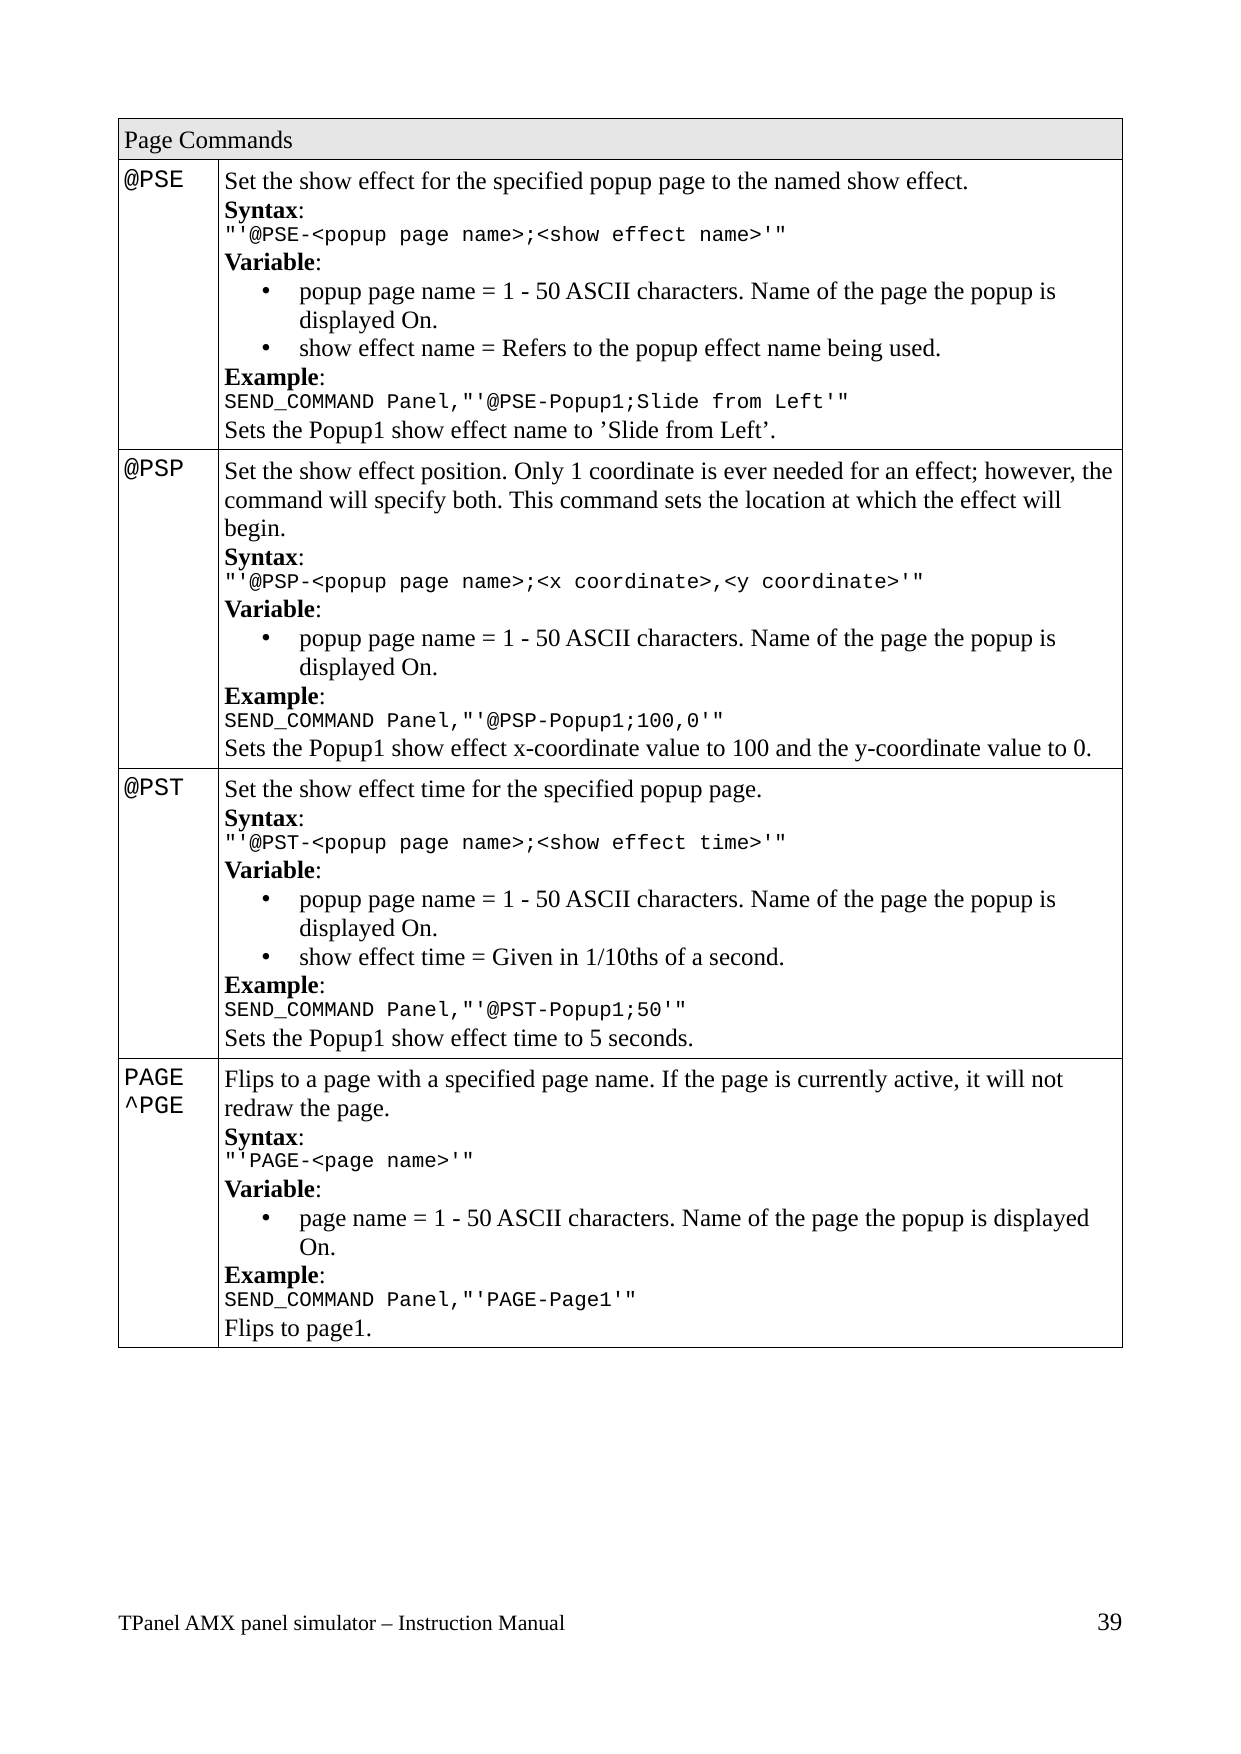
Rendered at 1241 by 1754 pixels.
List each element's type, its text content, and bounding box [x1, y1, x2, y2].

table_cell Flips to a page with a specified page name. If the page is currently active, it will not redraw the page. Syntax: "'PAGE-<page name>'" Variable: page name = 1 - 50 ASCII characters. Name of the page the popup is displayed On. Example: SEND_COMMAND Panel,"'PAGE-Page1'" Flips to page1. [219, 1059, 1122, 1347]
table_cell Set the show effect time for the specified popup page. Syntax: "'@PST-<popup page name>;<show effect time>'" Variable: popup page name = 1 - 50 ASCII characters. Name of the page the popup is displayed On. show effect time = Given in 1/10ths of a second. Example: SEND_COMMAND Panel,"'@PST-Popup1;50'" Sets the Popup1 show effect time to 5 seconds. [219, 769, 1122, 1057]
table_header Page Commands [119, 119, 1122, 159]
table_cell PAGE ^PGE [119, 1059, 218, 1347]
table_cell @PST [119, 769, 218, 1057]
table_cell @PSP [119, 450, 218, 768]
table_cell Set the show effect for the specified popup page to the named show effect. Syntax: "'@PSE-<popup page name>;<show effect name>'" Variable: popup page name = 1 - 50 ASCII characters. Name of the page the popup is displayed On. show effect name = Refers to the popup effect name being used. Example: SEND_COMMAND Panel,"'@PSE-Popup1;Slide from Left'" Sets the Popup1 show effect name to ’Slide from Left’. [219, 160, 1122, 449]
table_cell @PSE [119, 160, 218, 449]
table_cell Set the show effect position. Only 1 coordinate is ever needed for an effect; however, the command will specify both. This command sets the location at which the effect will begin. Syntax: "'@PSP-<popup page name>;<x coordinate>,<y coordinate>'" Variable: popup page name = 1 - 50 ASCII characters. Name of the page the popup is displayed On. Example: SEND_COMMAND Panel,"'@PSP-Popup1;100,0'" Sets the Popup1 show effect x-coordinate value to 100 and the y-coordinate value to 0. [219, 450, 1122, 768]
